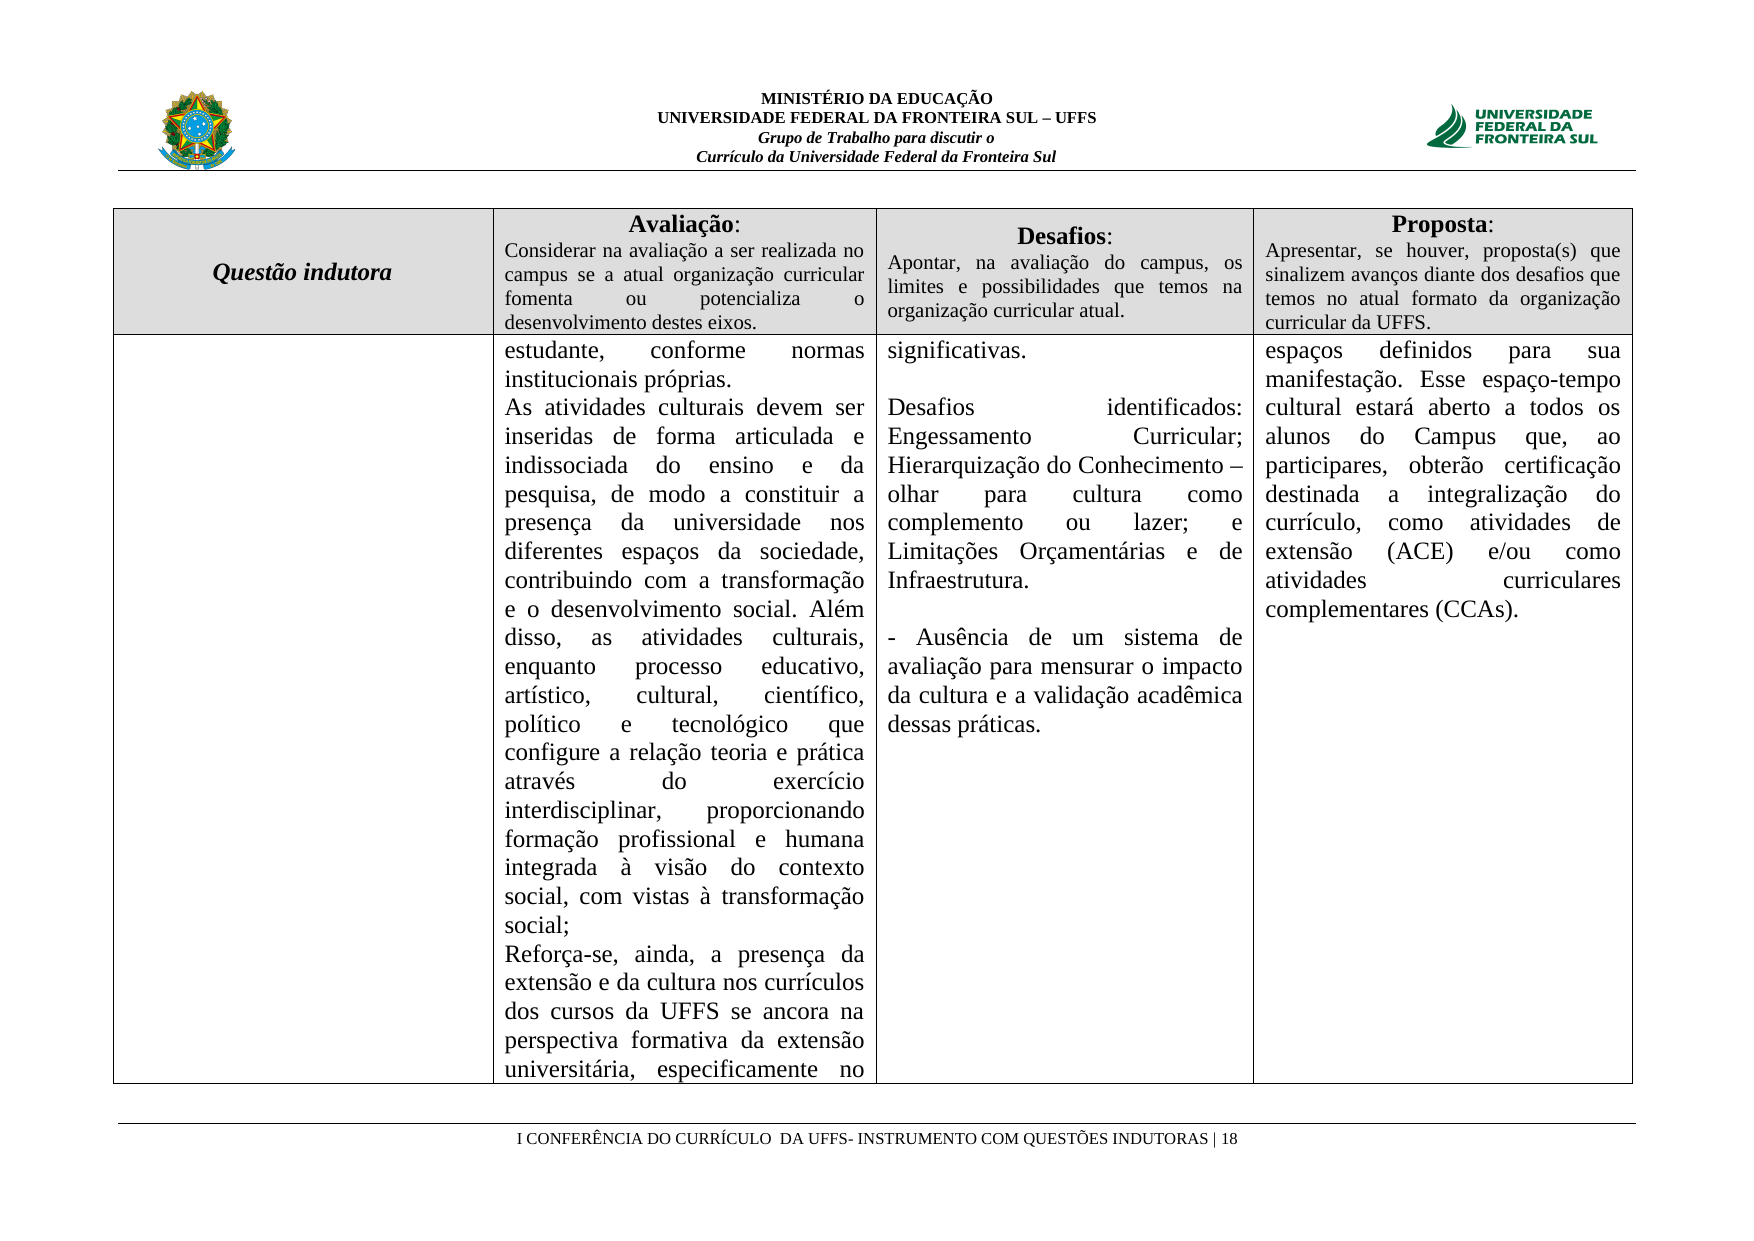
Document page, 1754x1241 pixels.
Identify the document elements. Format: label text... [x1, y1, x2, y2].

picture [158, 91, 236, 170]
table_header Avaliação: Considerar na avaliação a ser realizada no campus se a atual organização curricular fomenta ou potencializa o desenvolvimento destes eixos. [494, 209, 876, 334]
table_cell significativas. Desafios identificados: Engessamento Curricular; Hierarquização do Conhecimento – olhar para cultura como complemento ou lazer; e Limitações Orçamentárias e de Infraestrutura. - Ausência de um sistema de avaliação para mensurar o impacto da cultura e a validação acadêmica dessas práticas. [877, 335, 1253, 1082]
table_header Desafios: Apontar, na avaliação do campus, os limites e possibilidades que temos na organização curricular atual. [877, 209, 1253, 334]
table_cell estudante, conforme normas institucionais próprias. As atividades culturais devem ser inseridas de forma articulada e indissociada do ensino e da pesquisa, de modo a constituir a presença da universidade nos diferentes espaços da sociedade, contribuindo com a transformação e o desenvolvimento social. Além disso, as atividades culturais, enquanto processo educativo, artístico, cultural, científico, político e tecnológico que configure a relação teoria e prática através do exercício interdisciplinar, proporcionando formação profissional e humana integrada à visão do contexto social, com vistas à transformação social; Reforça-se, ainda, a presença da extensão e da cultura nos currículos dos cursos da UFFS se ancora na perspectiva formativa da extensão universitária, especificamente no [494, 335, 876, 1082]
table_header Questão indutora [114, 209, 493, 334]
table_cell [114, 335, 493, 1082]
table_header Proposta: Apresentar, se houver, proposta(s) que sinalizem avanços diante dos desafios que temos no atual formato da organização curricular da UFFS. [1254, 209, 1632, 334]
table_cell espaços definidos para sua manifestação. Esse espaço-tempo cultural estará aberto a todos os alunos do Campus que, ao participares, obterão certificação destinada a integralização do currículo, como atividades de extensão (ACE) e/ou como atividades curriculares complementares (CCAs). [1254, 335, 1632, 1082]
picture [1419, 99, 1605, 154]
